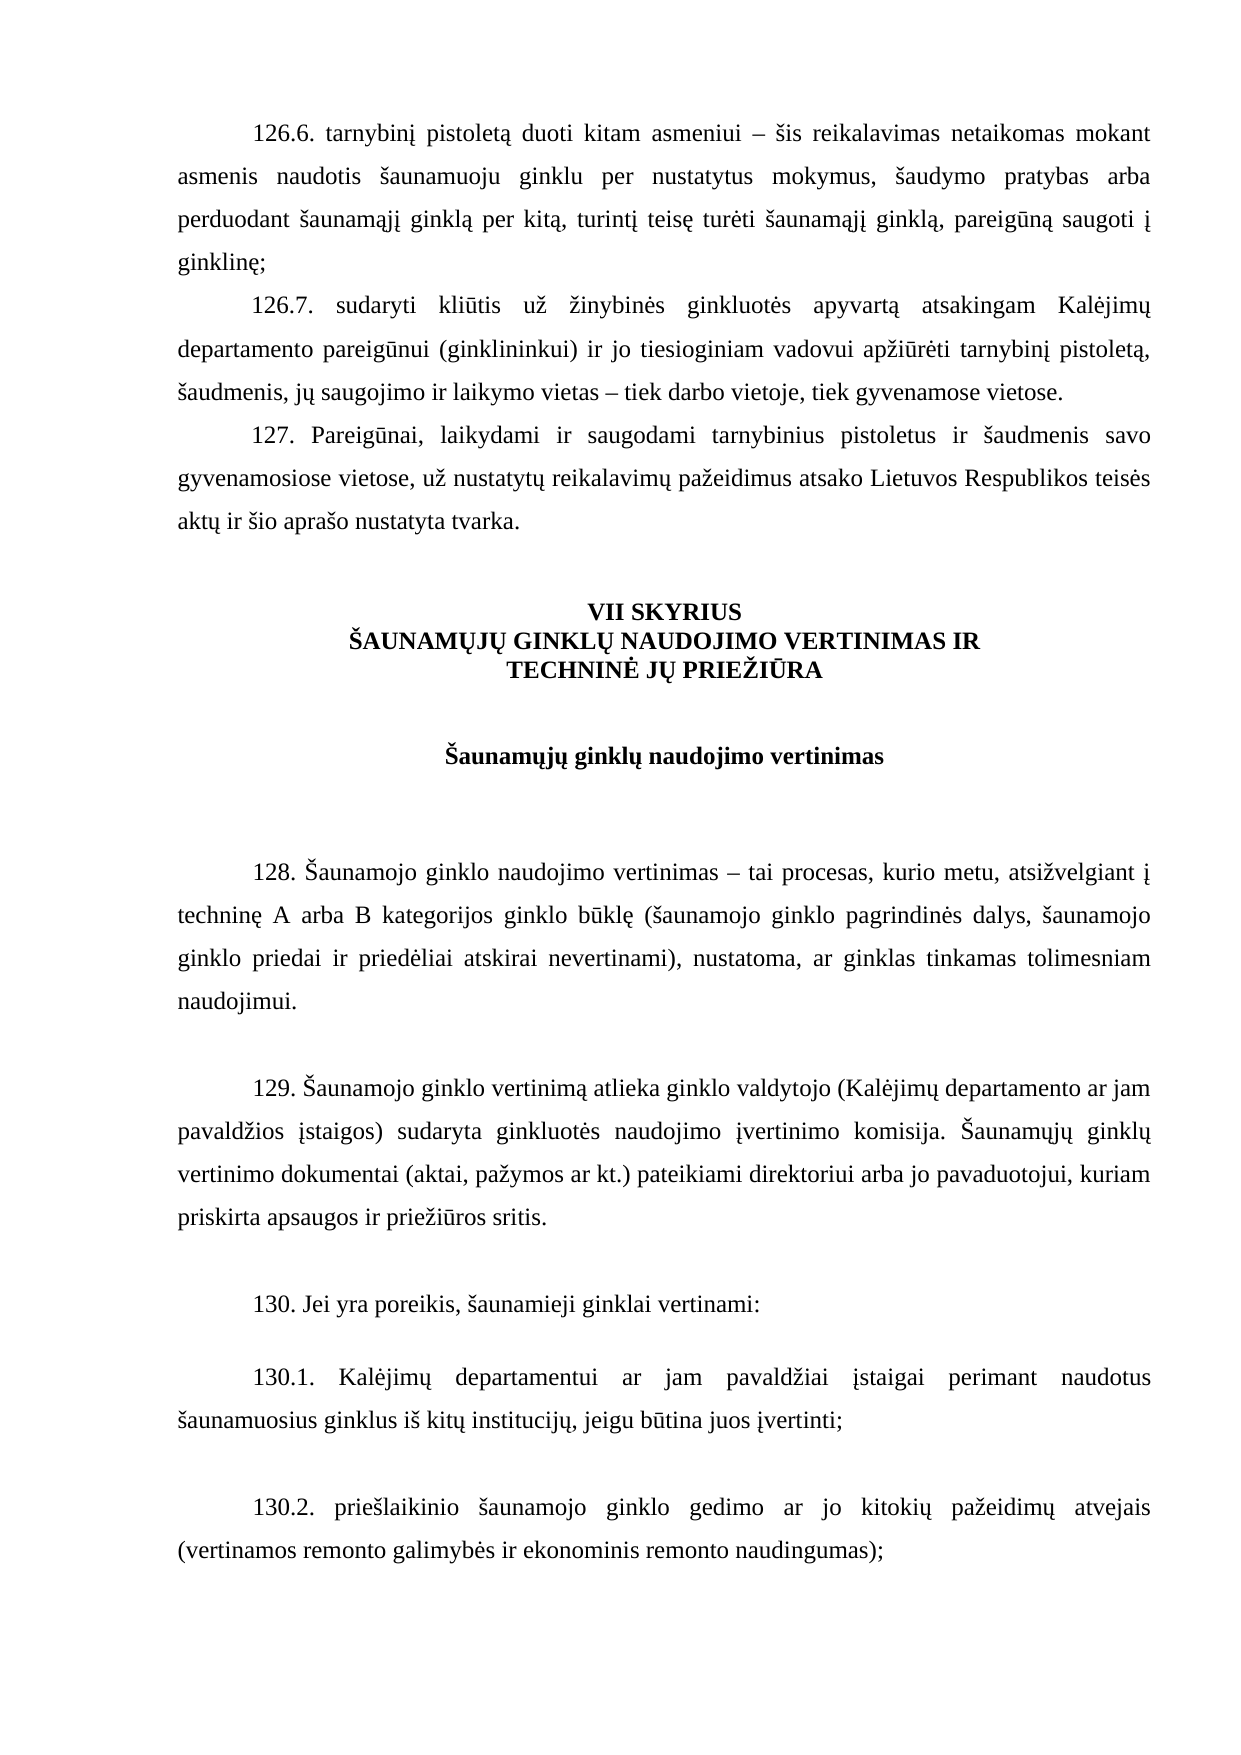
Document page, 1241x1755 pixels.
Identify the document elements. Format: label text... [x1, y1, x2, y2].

text 130.1. Kalėjimų departamentui ar jam pavaldžiai įstaigai perimant naudotus šaunamuosius ginklus iš kitų institucijų, jeigu būtina juos įvertinti; [177, 1362, 1152, 1433]
text ŠAUNAMŲJŲ GINKLŲ NAUDOJIMO VERTINIMAS IR [177, 626, 1152, 655]
text 126.7. sudaryti kliūtis už žinybinės ginkluotės apyvartą atsakingam Kalėjimų departamento pareigūnui (ginklininkui) ir jo tiesioginiam vadovui apžiūrėti tarnybinį pistoletą, šaudmenis, jų saugojimo ir laikymo vietas – tiek darbo vietoje, tiek gyvenamose vietose. [177, 291, 1152, 406]
text VII SKYRIUS [177, 597, 1152, 626]
text 129. Šaunamojo ginklo vertinimą atlieka ginklo valdytojo (Kalėjimų departamento ar jam pavaldžios įstaigos) sudaryta ginkluotės naudojimo įvertinimo komisija. Šaunamųjų ginklų vertinimo dokumentai (aktai, pažymos ar kt.) pateikiami direktoriui arba jo pavaduotojui, kuriam priskirta apsaugos ir priežiūros sritis. [177, 1073, 1152, 1231]
text 130. Jei yra poreikis, šaunamieji ginklai vertinami: [177, 1289, 1152, 1318]
text 127. Pareigūnai, laikydami ir saugodami tarnybinius pistoletus ir šaudmenis savo gyvenamosiose vietose, už nustatytų reikalavimų pažeidimus atsako Lietuvos Respublikos teisės aktų ir šio aprašo nustatyta tvarka. [177, 420, 1152, 535]
text 126.6. tarnybinį pistoletą duoti kitam asmeniui – šis reikalavimas netaikomas mokant asmenis naudotis šaunamuoju ginklu per nustatytus mokymus, šaudymo pratybas arba perduodant šaunamąjį ginklą per kitą, turintį teisę turėti šaunamąjį ginklą, pareigūną saugoti į ginklinę; [177, 118, 1152, 276]
text 130.2. priešlaikinio šaunamojo ginklo gedimo ar jo kitokių pažeidimų atvejais (vertinamos remonto galimybės ir ekonominis remonto naudingumas); [177, 1492, 1152, 1563]
text Šaunamųjų ginklų naudojimo vertinimas [177, 741, 1152, 770]
text TECHNINĖ JŲ PRIEŽIŪRA [177, 655, 1152, 683]
text 128. Šaunamojo ginklo naudojimo vertinimas – tai procesas, kurio metu, atsižvelgiant į techninę A arba B kategorijos ginklo būklę (šaunamojo ginklo pagrindinės dalys, šaunamojo ginklo priedai ir priedėliai atskirai nevertinami), nustatoma, ar ginklas tinkamas tolimesniam naudojimui. [177, 857, 1152, 1015]
